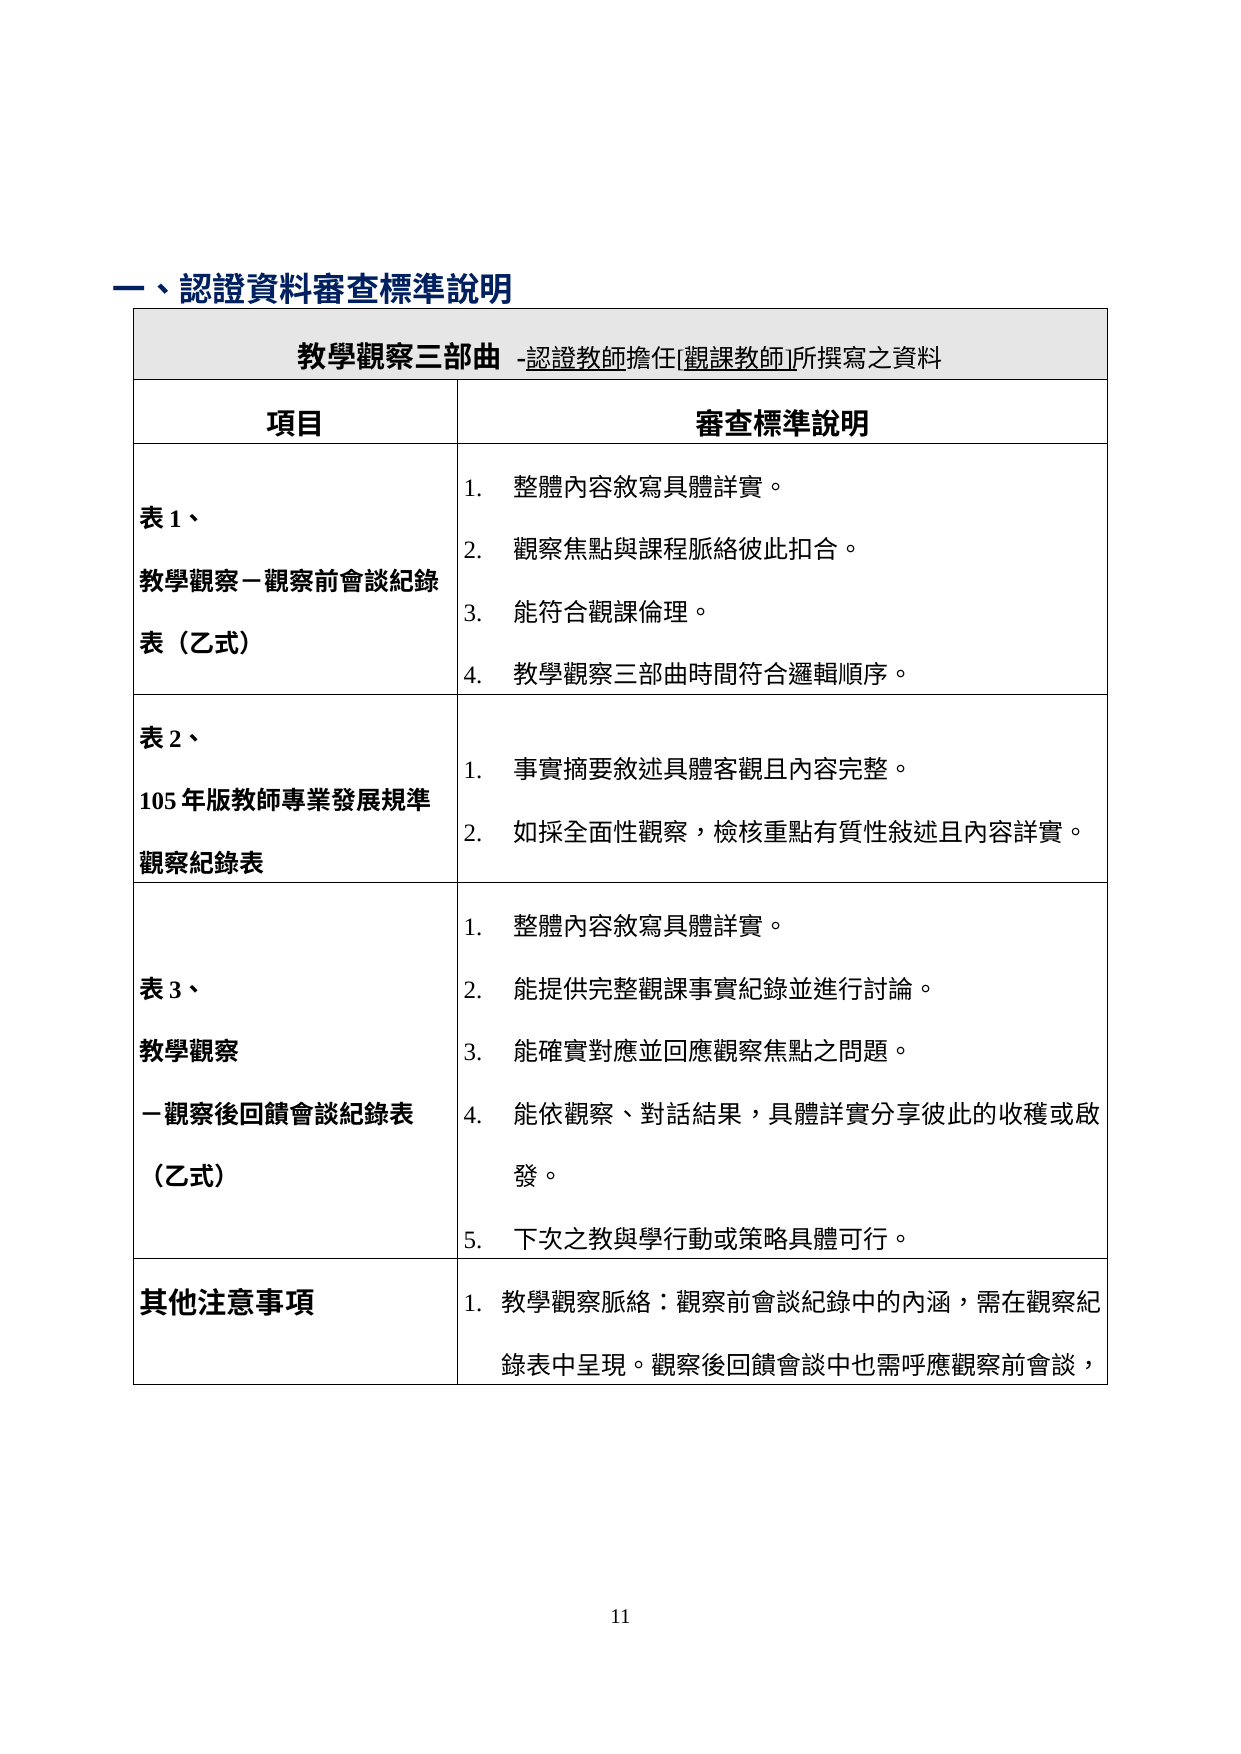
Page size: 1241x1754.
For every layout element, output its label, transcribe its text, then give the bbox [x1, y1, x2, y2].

table_cell 表2、 105年版教師專業發展規準觀察紀錄表 [134, 695, 457, 882]
table_cell 教學觀察脈絡：觀察前會談紀錄中的內涵，需在觀察紀錄表中呈現。觀察後回饋會談中也需呼應觀察前會談， [458, 1259, 1107, 1384]
table_cell 其他注意事項 [134, 1259, 457, 1384]
table_header 教學觀察三部曲 -認證教師擔任[觀課教師]所撰寫之資料 [134, 309, 1107, 379]
table_cell 整體內容敘寫具體詳實。 能提供完整觀課事實紀錄並進行討論。 能確實對應並回應觀察焦點之問題。 能依觀察、對話結果，具體詳實分享彼此的收穫或啟發。 下次之教與學行動或策略具體可行。 [458, 883, 1107, 1258]
table_cell 表3、 教學觀察 －觀察後回饋會談紀錄表 （乙式） [134, 883, 457, 1258]
table_cell 表1、 教學觀察－觀察前會談紀錄表（乙式） [134, 444, 457, 694]
table_cell 項目 [134, 380, 457, 443]
table_cell 事實摘要敘述具體客觀且內容完整。 如採全面性觀察，檢核重點有質性敍述且內容詳實。 [458, 695, 1107, 882]
table_cell 整體內容敘寫具體詳實。 觀察焦點與課程脈絡彼此扣合。 能符合觀課倫理。 教學觀察三部曲時間符合邏輯順序。 [458, 444, 1107, 694]
subtitle 一、認證資料審查標準說明 [112, 246, 1128, 308]
table_cell 審查標準說明 [458, 380, 1107, 443]
